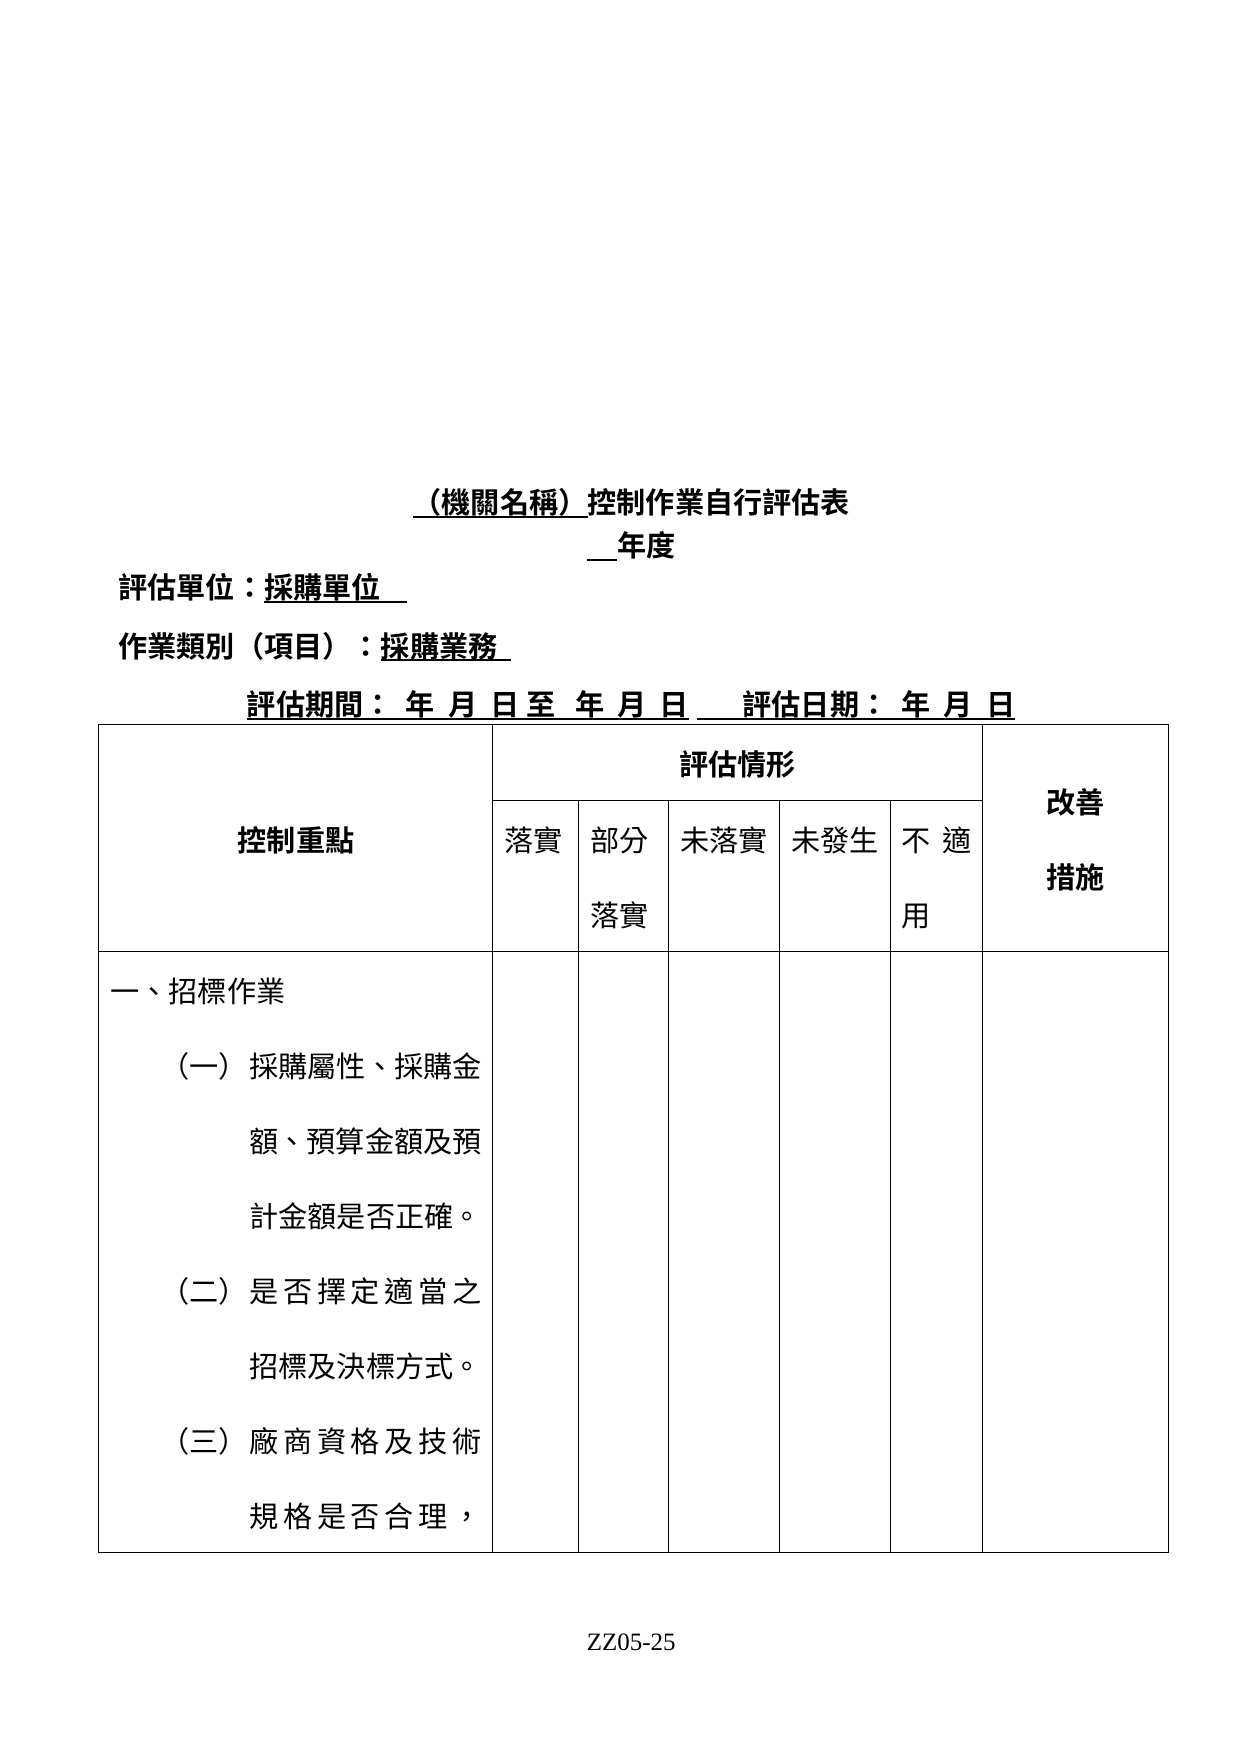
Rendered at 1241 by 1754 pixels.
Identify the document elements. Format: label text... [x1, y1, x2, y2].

table_cell [669, 952, 779, 1552]
text （機關名稱）控制作業自行評估表 [118, 480, 1144, 522]
table_cell 一、招標作業 採購屬性、採購金額、預算金額及預計金額是否正確。 是否擇定適當之招標及決標方式。 廠商資格及技術規格是否合理，且無限制競爭。 是否核定預算及招標文件，有無違反本法第34條保密規定。 是否辦理招標公告及領標作業。 二、開標審標作業 開標前是否依個案所適用之規定通知主持人及相關單位。 公開招標之第1次招標，開標前是否確認合格廠商家數已達3家。 須於開標前訂定底價者，確認是否已核定。 投標廠商是否無本法第48條第1項（全案不予開標）、第50條第1項（個別廠商之標不予開標）之情形。 是否無本法第15條（廠商不得參與、機關人員迴避）及其施行細則第38條規定（不得參加投標、作為決標對象或分包廠商或協助投標廠商）之情形。 有無依招標文件規定之條件，審查廠商投標文件。 是否注意本法第48條第1項第2款及第50條第1項各款情形。 採最低標決標者，查察廠商是否有總標價或部分標價偏低之情形。 三、議（比）價及決標作業 議（比）價及決標作業，是否依個案所適用之規定通知主持人及相關單位。 超底價決標之採購，是否依本法第53條第2項規定辦理。 是否辦理決標資料之公告、彙送。 未順利決標之案件，是否檢討其原因並採行必要且合理之措施。 四、爭議處理： 屬於招標、審標、決標之爭議，是否依本法第75條、第84條處理。 屬於招標、審標、決標且與本法第101條有關之爭議，是否依本法第101條至第103條及其施行細則第109條之1規定處理。 [99, 952, 492, 1552]
text 評估期間： 年 月 日 至 年 月 日 評估日期： 年 月 日 [118, 682, 1144, 724]
table_cell 未落實 [669, 801, 779, 951]
table_header 改善 措施 [983, 725, 1168, 951]
table_cell 部分 落實 [579, 801, 668, 951]
text 評估單位：採購單位 [118, 564, 1144, 607]
text 作業類別（項目）：採購業務 [118, 607, 1144, 682]
table_header 控制重點 [99, 725, 492, 951]
table_cell [780, 952, 890, 1552]
table_cell 未發生 [780, 801, 890, 951]
table_header 評估情形 [493, 725, 982, 800]
table_cell [983, 952, 1168, 1552]
table_cell [579, 952, 668, 1552]
table_cell [493, 952, 578, 1552]
table_cell 不適用 [891, 801, 982, 951]
table_cell [891, 952, 982, 1552]
text 年度 [118, 522, 1144, 564]
table_cell 落實 [493, 801, 578, 951]
